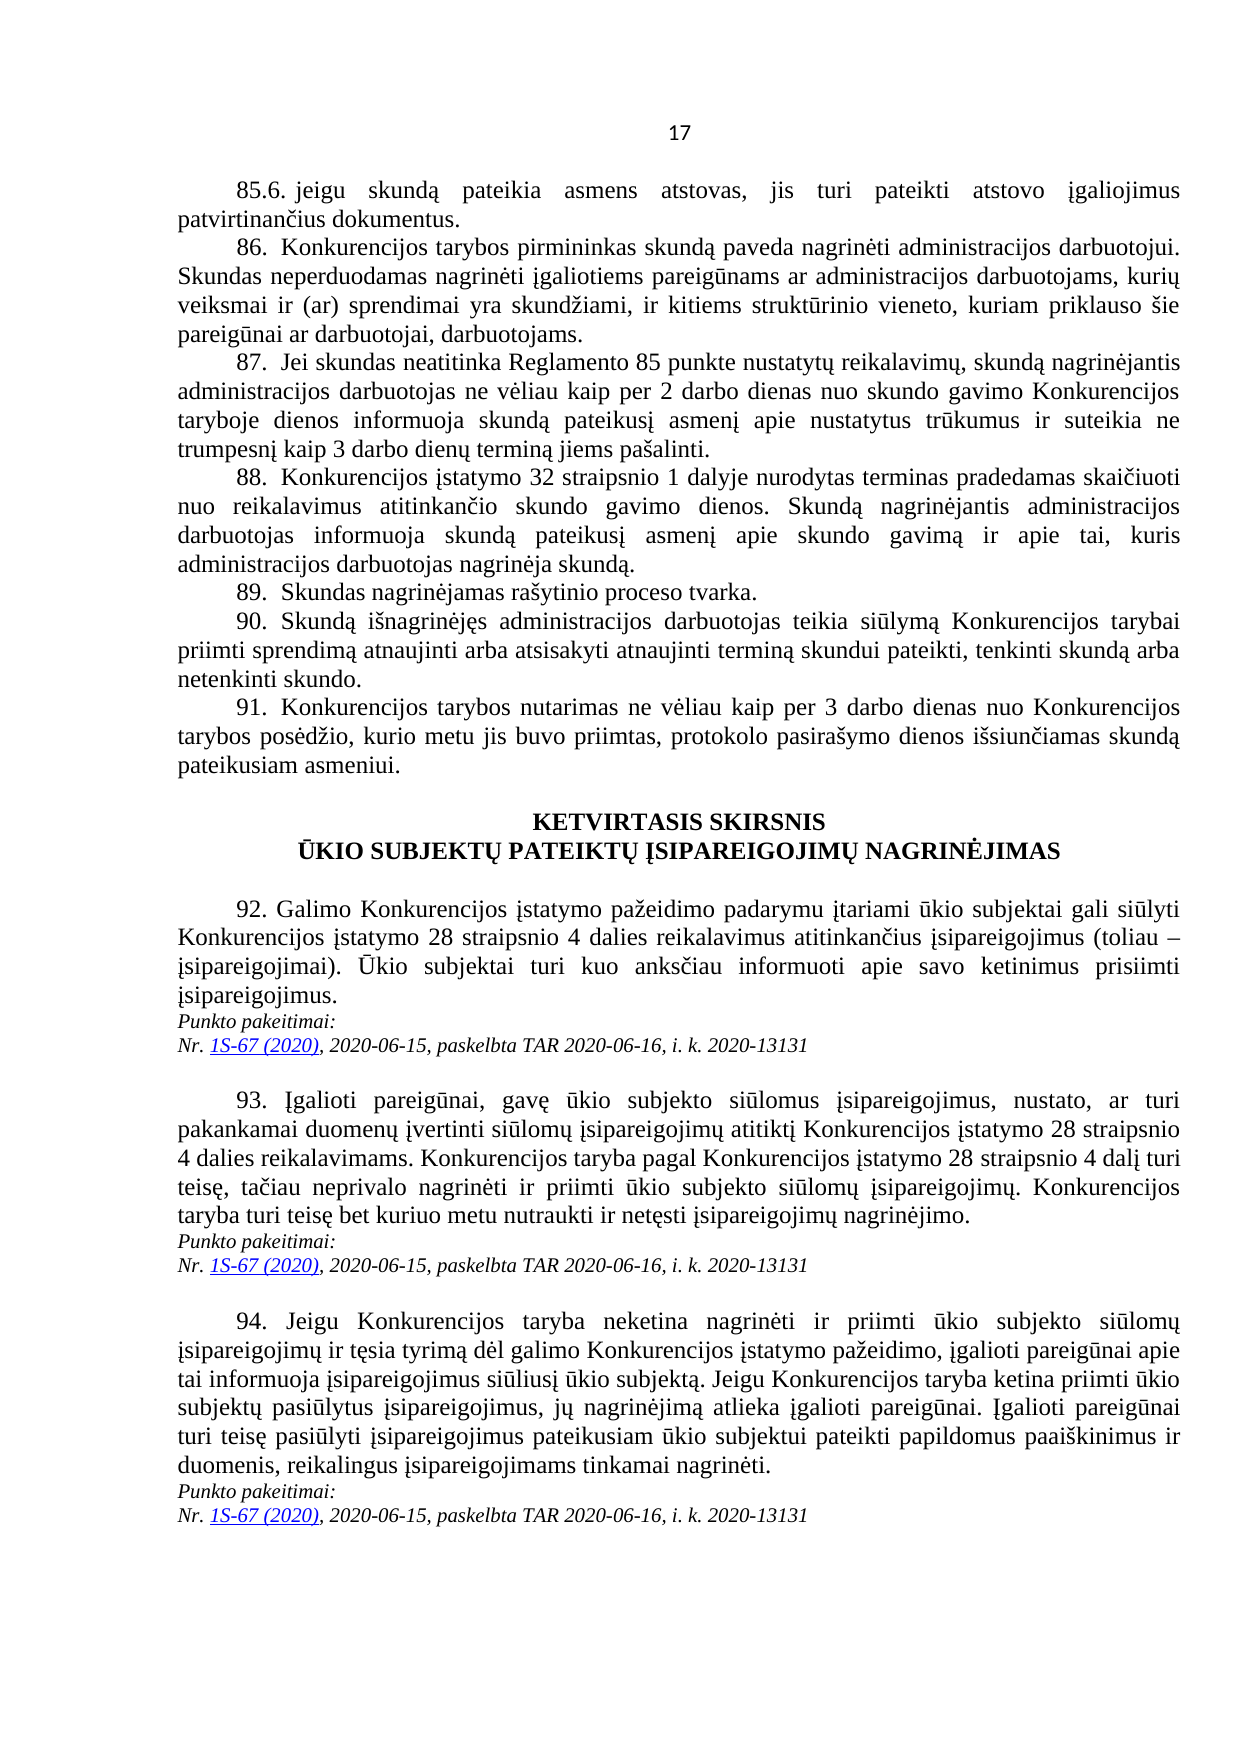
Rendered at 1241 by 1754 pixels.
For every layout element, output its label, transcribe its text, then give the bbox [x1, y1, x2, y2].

text Punkto pakeitimai: [177, 1009, 1181, 1033]
text Nr. 1S-67 (2020), 2020-06-15, paskelbta TAR 2020-06-16, i. k. 2020-13131 [177, 1253, 1181, 1277]
text Nr. 1S-67 (2020), 2020-06-15, paskelbta TAR 2020-06-16, i. k. 2020-13131 [177, 1503, 1181, 1527]
text Punkto pakeitimai: [177, 1479, 1181, 1503]
text 87. Jei skundas neatitinka Reglamento 85 punkte nustatytų reikalavimų, skundą nagrinėjantis administracijos darbuotojas ne vėliau kaip per 2 darbo dienas nuo skundo gavimo Konkurencijos taryboje dienos informuoja skundą pateikusį asmenį apie nustatytus trūkumus ir suteikia ne trumpesnį kaip 3 darbo dienų terminą jiems pašalinti. [177, 347, 1181, 462]
text 93. Įgalioti pareigūnai, gavę ūkio subjekto siūlomus įsipareigojimus, nustato, ar turi pakankamai duomenų įvertinti siūlomų įsipareigojimų atitiktį Konkurencijos įstatymo 28 straipsnio 4 dalies reikalavimams. Konkurencijos taryba pagal Konkurencijos įstatymo 28 straipsnio 4 dalį turi teisę, tačiau neprivalo nagrinėti ir priimti ūkio subjekto siūlomų įsipareigojimų. Konkurencijos taryba turi teisę bet kuriuo metu nutraukti ir netęsti įsipareigojimų nagrinėjimo. [177, 1086, 1181, 1229]
text 92. Galimo Konkurencijos įstatymo pažeidimo padarymu įtariami ūkio subjektai gali siūlyti Konkurencijos įstatymo 28 straipsnio 4 dalies reikalavimus atitinkančius įsipareigojimus (toliau – įsipareigojimai). Ūkio subjektai turi kuo anksčiau informuoti apie savo ketinimus prisiimti įsipareigojimus. [177, 894, 1181, 1009]
text 89. Skundas nagrinėjamas rašytinio proceso tvarka. [177, 577, 1181, 606]
text 91. Konkurencijos tarybos nutarimas ne vėliau kaip per 3 darbo dienas nuo Konkurencijos tarybos posėdžio, kurio metu jis buvo priimtas, protokolo pasirašymo dienos išsiunčiamas skundą pateikusiam asmeniui. [177, 692, 1181, 779]
text KETVIRTASIS SKIRSNIS [177, 807, 1181, 836]
text 88. Konkurencijos įstatymo 32 straipsnio 1 dalyje nurodytas terminas pradedamas skaičiuoti nuo reikalavimus atitinkančio skundo gavimo dienos. Skundą nagrinėjantis administracijos darbuotojas informuoja skundą pateikusį asmenį apie skundo gavimą ir apie tai, kuris administracijos darbuotojas nagrinėja skundą. [177, 462, 1181, 577]
text 85.6. jeigu skundą pateikia asmens atstovas, jis turi pateikti atstovo įgaliojimus patvirtinančius dokumentus. [177, 175, 1181, 232]
text 94. Jeigu Konkurencijos taryba neketina nagrinėti ir priimti ūkio subjekto siūlomų įsipareigojimų ir tęsia tyrimą dėl galimo Konkurencijos įstatymo pažeidimo, įgalioti pareigūnai apie tai informuoja įsipareigojimus siūliusį ūkio subjektą. Jeigu Konkurencijos taryba ketina priimti ūkio subjektų pasiūlytus įsipareigojimus, jų nagrinėjimą atlieka įgalioti pareigūnai. Įgalioti pareigūnai turi teisę pasiūlyti įsipareigojimus pateikusiam ūkio subjektui pateikti papildomus paaiškinimus ir duomenis, reikalingus įsipareigojimams tinkamai nagrinėti. [177, 1306, 1181, 1479]
text Punkto pakeitimai: [177, 1229, 1181, 1253]
text 90. Skundą išnagrinėjęs administracijos darbuotojas teikia siūlymą Konkurencijos tarybai priimti sprendimą atnaujinti arba atsisakyti atnaujinti terminą skundui pateikti, tenkinti skundą arba netenkinti skundo. [177, 606, 1181, 692]
text ŪKIO SUBJEKTŲ PATEIKTŲ ĮSIPAREIGOJIMŲ NAGRINĖJIMAS [177, 836, 1181, 865]
text 86. Konkurencijos tarybos pirmininkas skundą paveda nagrinėti administracijos darbuotojui. Skundas neperduodamas nagrinėti įgaliotiems pareigūnams ar administracijos darbuotojams, kurių veiksmai ir (ar) sprendimai yra skundžiami, ir kitiems struktūrinio vieneto, kuriam priklauso šie pareigūnai ar darbuotojai, darbuotojams. [177, 232, 1181, 347]
text Nr. 1S-67 (2020), 2020-06-15, paskelbta TAR 2020-06-16, i. k. 2020-13131 [177, 1033, 1181, 1057]
